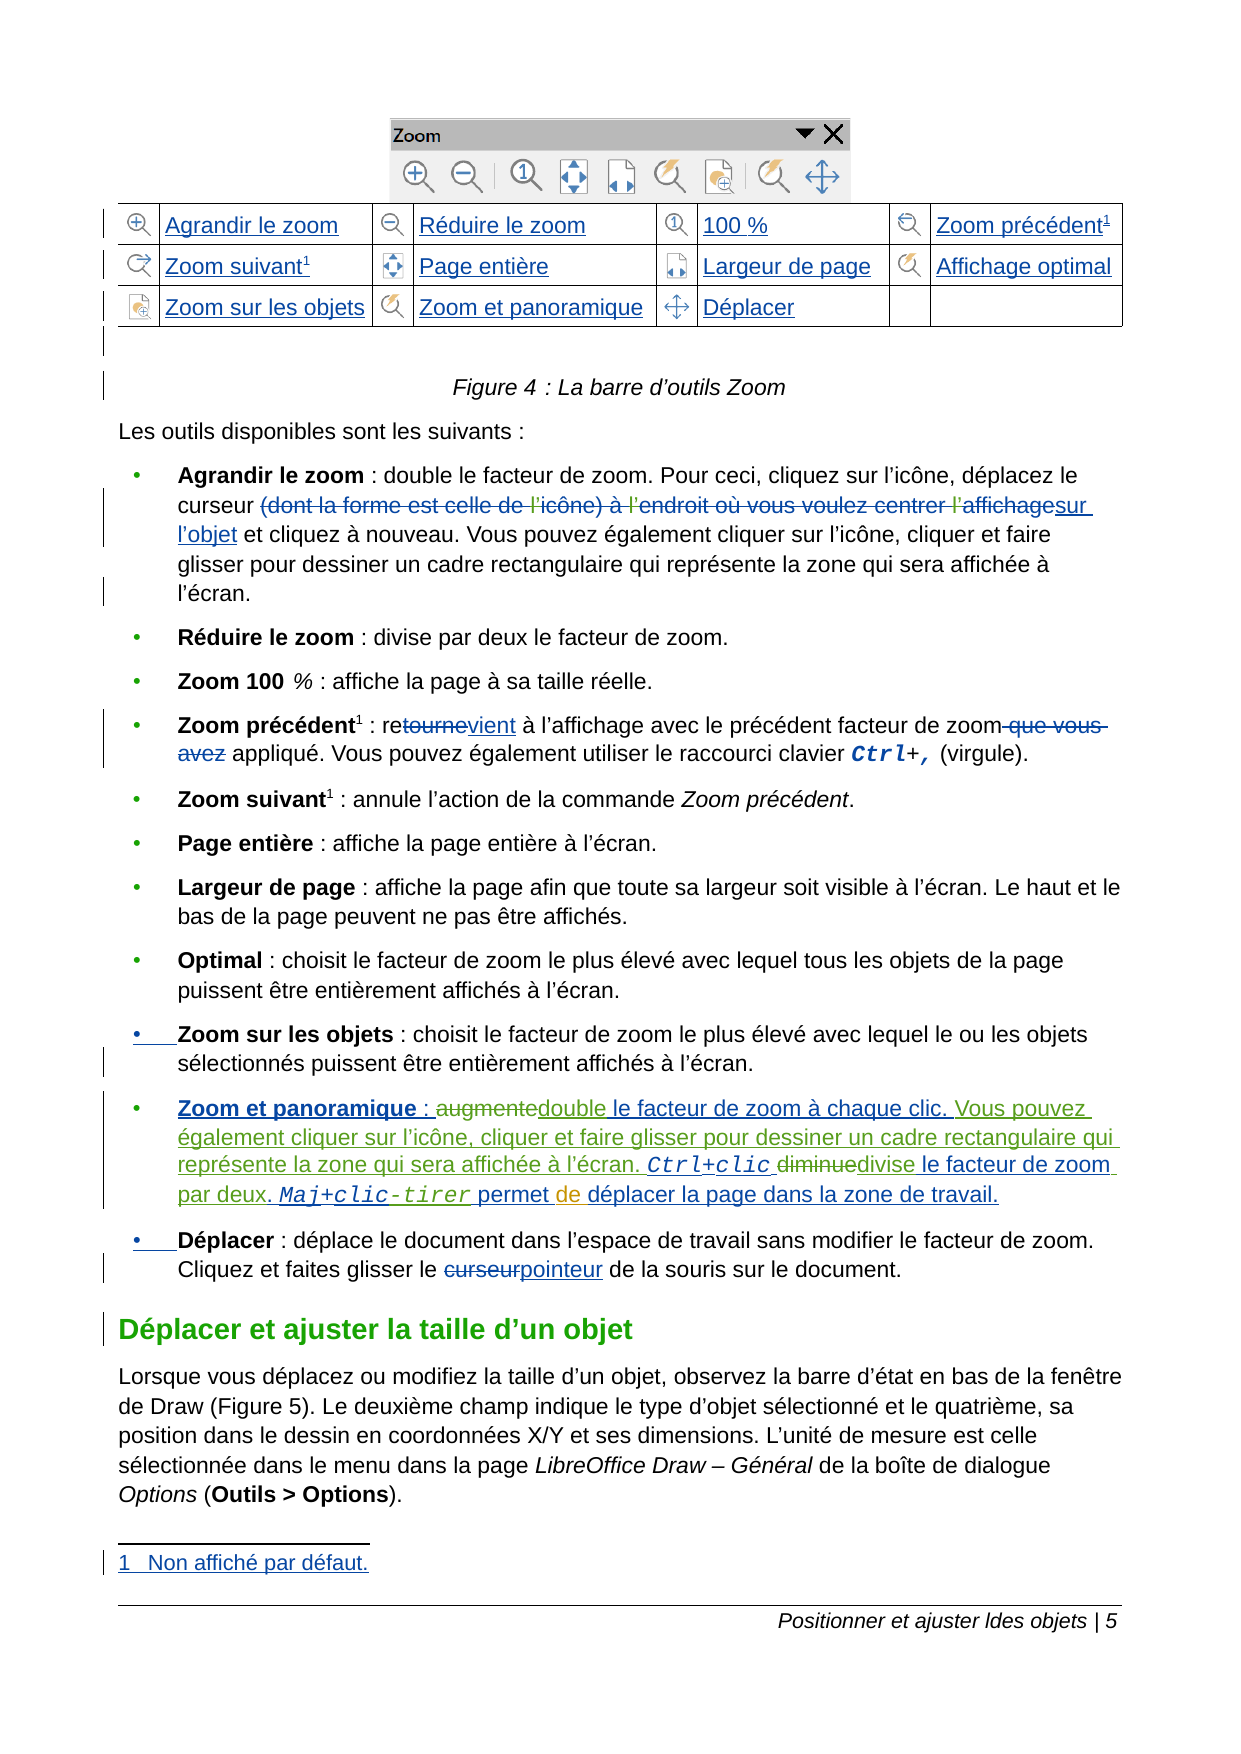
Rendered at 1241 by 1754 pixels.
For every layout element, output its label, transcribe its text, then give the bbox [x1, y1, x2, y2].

table_cell Affichage optimal [931, 245, 1122, 285]
list Zoom suivant1 : annule l’action de la commande Zoom précédent. [133, 783, 1122, 812]
table_cell [657, 245, 697, 285]
table_cell Largeur de page [698, 245, 889, 285]
list Page entière : affiche la page entière à l’écran. [133, 827, 1122, 856]
list Optimal : choisit le facteur de zoom le plus élevé avec lequel tous les objets de la page puissent être entièrement affichés à l’écran. [133, 944, 1122, 1003]
text Lorsque vous déplacez ou modifiez la taille d’un objet, observez la barre d’état en bas de la fenêtre de Draw (Figure 5). Le deuxième champ indique le type d’objet sélectionné et le quatrième, sa position dans le dessin en coordonnées X/Y et ses dimensions. L’unité de mesure est celle sélectionnée dans le menu dans la page LibreOffice Draw – Général de la boîte de dialogue Options (Outils > Options). [118, 1360, 1122, 1507]
list Zoom précédent1 : revient à l’affichage avec le précédent facteur de zoom appliqué. Vous pouvez également utiliser le raccourci clavier Ctrl+, (virgule). [133, 709, 1122, 768]
list Agrandir le zoom : double le facteur de zoom. Pour ceci, cliquez sur l’icône, déplacez le curseur sur l’objet et cliquez à nouveau. Vous pouvez également cliquer sur l’icône, cliquer et faire glisser pour dessiner un cadre rectangulaire qui représente la zone qui sera affichée à l’écran. [133, 459, 1122, 606]
subtitle Déplacer et ajuster la taille d’un objet [118, 1312, 1122, 1346]
list Zoom sur les objets : choisit le facteur de zoom le plus élevé avec lequel le ou les objets sélectionnés puissent être entièrement affichés à l’écran. [133, 1018, 1122, 1077]
table_cell [118, 286, 159, 326]
table_cell [657, 286, 697, 326]
table_header Agrandir le zoom [160, 204, 372, 244]
table_cell [373, 245, 413, 285]
list Réduire le zoom : divise par deux le facteur de zoom. [133, 621, 1122, 650]
table_cell [890, 245, 930, 285]
text Les outils disponibles sont les suivants : [118, 415, 1122, 444]
table_cell Zoom suivant1 [160, 245, 372, 285]
table_header [657, 204, 697, 244]
table_header [118, 204, 159, 244]
table_cell [373, 286, 413, 326]
list Zoom et panoramique : double le facteur de zoom à chaque clic. Vous pouvez également cliquer sur l’icône, cliquer et faire glisser pour dessiner un cadre rectangulaire qui représente la zone qui sera affichée à l’écran. Ctrl+clic divise le facteur de zoom par deux. Maj+clic-tirer permet de déplacer la page dans la zone de travail. [133, 1091, 1122, 1209]
table_cell Déplacer [698, 286, 889, 326]
table_header Zoom précédent [931, 204, 1122, 244]
list Zoom 100 % : affiche la page à sa taille réelle. [133, 665, 1122, 694]
table_header [373, 204, 413, 244]
list Déplacer : déplace le document dans l’espace de travail sans modifier le facteur de zoom. Cliquez et faites glisser le pointeur de la souris sur le document. [133, 1224, 1122, 1283]
table_header 100 % [698, 204, 889, 244]
list Largeur de page : affiche la page afin que toute sa largeur soit visible à l’écran. Le haut et le bas de la page peuvent ne pas être affichés. [133, 871, 1122, 930]
table_header Réduire le zoom [414, 204, 656, 244]
table_header [890, 204, 930, 244]
table_cell Zoom sur les objets [160, 286, 372, 326]
table_cell Zoom et panoramique [414, 286, 656, 326]
text Figure 4 : La barre d’outils Zoom [118, 327, 1122, 356]
table_cell [890, 286, 930, 326]
table_cell [931, 286, 1122, 326]
table_cell [118, 245, 159, 285]
table_cell Page entière [414, 245, 656, 285]
